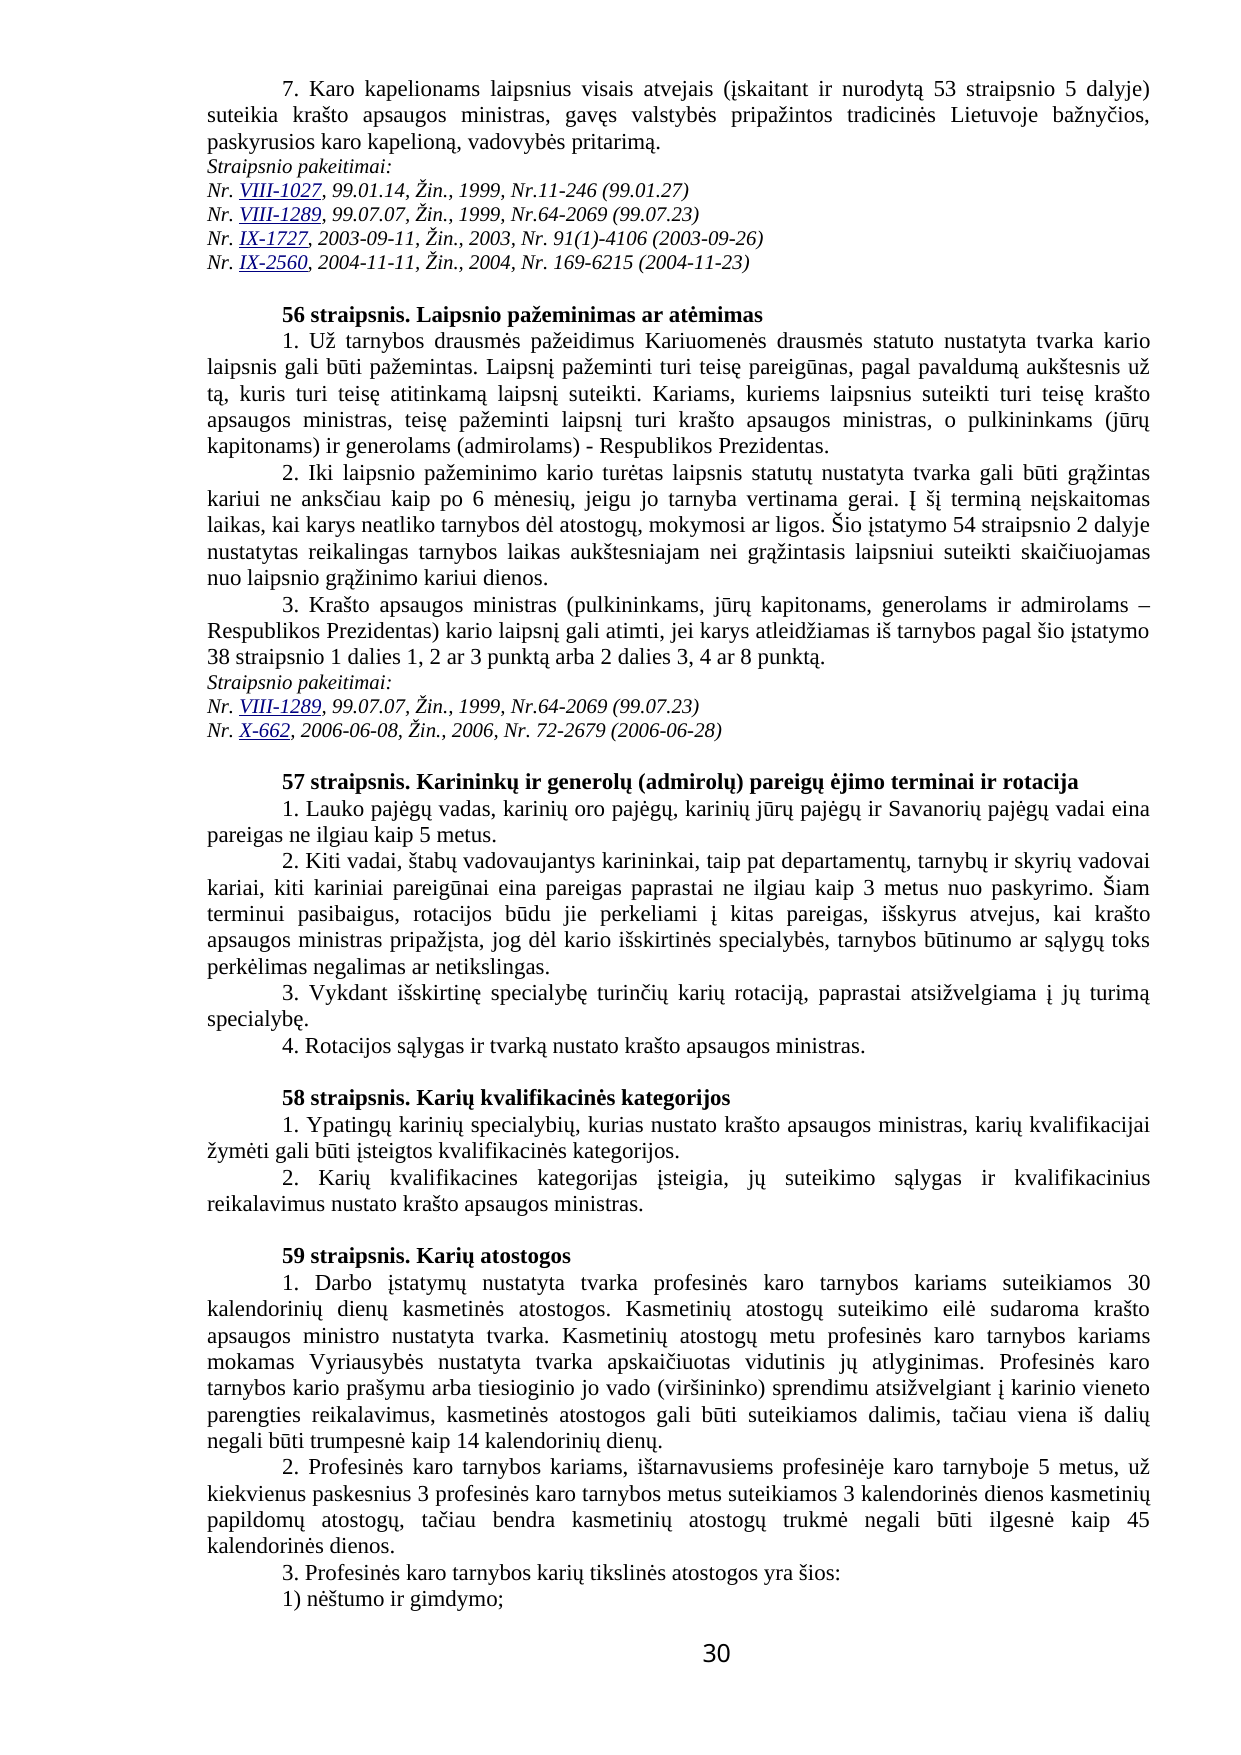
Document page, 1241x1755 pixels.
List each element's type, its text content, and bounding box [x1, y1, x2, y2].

text 2. Profesinės karo tarnybos kariams, ištarnavusiems profesinėje karo tarnyboje 5 metus, už kiekvienus paskesnius 3 profesinės karo tarnybos metus suteikiamos 3 kalendorinės dienos kasmetinių papildomų atostogų, tačiau bendra kasmetinių atostogų trukmė negali būti ilgesnė kaip 45 kalendorinės dienos. [207, 1453, 1152, 1559]
text Nr. VIII-1289, 99.07.07, Žin., 1999, Nr.64-2069 (99.07.23) [207, 202, 1152, 226]
text 58 straipsnis. Karių kvalifikacinės kategorijos [207, 1084, 1152, 1111]
text 3. Profesinės karo tarnybos karių tikslinės atostogos yra šios: [207, 1559, 1152, 1585]
text 2. Iki laipsnio pažeminimo kario turėtas laipsnis statutų nustatyta tvarka gali būti grąžintas kariui ne anksčiau kaip po 6 mėnesių, jeigu jo tarnyba vertinama gerai. Į šį terminą neįskaitomas laikas, kai karys neatliko tarnybos dėl atostogų, mokymosi ar ligos. Šio įstatymo 54 straipsnio 2 dalyje nustatytas reikalingas tarnybos laikas aukštesniajam nei grąžintasis laipsniui suteikti skaičiuojamas nuo laipsnio grąžinimo kariui dienos. [207, 459, 1152, 591]
text 1. Lauko pajėgų vadas, karinių oro pajėgų, karinių jūrų pajėgų ir Savanorių pajėgų vadai eina pareigas ne ilgiau kaip 5 metus. [207, 794, 1152, 847]
text 56 straipsnis. Laipsnio pažeminimas ar atėmimas [207, 301, 1152, 327]
text Nr. VIII-1289, 99.07.07, Žin., 1999, Nr.64-2069 (99.07.23) [207, 694, 1152, 718]
text Nr. IX-1727, 2003-09-11, Žin., 2003, Nr. 91(1)-4106 (2003-09-26) [207, 226, 1152, 250]
text 7. Karo kapelionams laipsnius visais atvejais (įskaitant ir nurodytą 53 straipsnio 5 dalyje) suteikia krašto apsaugos ministras, gavęs valstybės pripažintos tradicinės Lietuvoje bažnyčios, paskyrusios karo kapelioną, vadovybės pritarimą. [207, 75, 1152, 154]
text Nr. X-662, 2006-06-08, Žin., 2006, Nr. 72-2679 (2006-06-28) [207, 718, 1152, 742]
text 1) nėštumo ir gimdymo; [207, 1585, 1152, 1612]
text Straipsnio pakeitimai: [207, 670, 1152, 694]
text 2. Kiti vadai, štabų vadovaujantys karininkai, taip pat departamentų, tarnybų ir skyrių vadovai kariai, kiti kariniai pareigūnai eina pareigas paprastai ne ilgiau kaip 3 metus nuo paskyrimo. Šiam terminui pasibaigus, rotacijos būdu jie perkeliami į kitas pareigas, išskyrus atvejus, kai krašto apsaugos ministras pripažįsta, jog dėl kario išskirtinės specialybės, tarnybos būtinumo ar sąlygų toks perkėlimas negalimas ar netikslingas. [207, 847, 1152, 979]
text 1. Darbo įstatymų nustatyta tvarka profesinės karo tarnybos kariams suteikiamos 30 kalendorinių dienų kasmetinės atostogos. Kasmetinių atostogų suteikimo eilė sudaroma krašto apsaugos ministro nustatyta tvarka. Kasmetinių atostogų metu profesinės karo tarnybos kariams mokamas Vyriausybės nustatyta tvarka apskaičiuotas vidutinis jų atlyginimas. Profesinės karo tarnybos kario prašymu arba tiesioginio jo vado (viršininko) sprendimu atsižvelgiant į karinio vieneto parengties reikalavimus, kasmetinės atostogos gali būti suteikiamos dalimis, tačiau viena iš dalių negali būti trumpesnė kaip 14 kalendorinių dienų. [207, 1269, 1152, 1453]
text 59 straipsnis. Karių atostogos [207, 1243, 1152, 1269]
text 2. Karių kvalifikacines kategorijas įsteigia, jų suteikimo sąlygas ir kvalifikacinius reikalavimus nustato krašto apsaugos ministras. [207, 1163, 1152, 1216]
text 1. Ypatingų karinių specialybių, kurias nustato krašto apsaugos ministras, karių kvalifikacijai žymėti gali būti įsteigtos kvalifikacinės kategorijos. [207, 1111, 1152, 1163]
text Nr. VIII-1027, 99.01.14, Žin., 1999, Nr.11-246 (99.01.27) [207, 178, 1152, 202]
text Nr. IX-2560, 2004-11-11, Žin., 2004, Nr. 169-6215 (2004-11-23) [207, 250, 1152, 274]
text 4. Rotacijos sąlygas ir tvarką nustato krašto apsaugos ministras. [207, 1032, 1152, 1058]
text 57 straipsnis. Karininkų ir generolų (admirolų) pareigų ėjimo terminai ir rotacija [282, 768, 1152, 794]
text 3. Krašto apsaugos ministras (pulkininkams, jūrų kapitonams, generolams ir admirolams – Respublikos Prezidentas) kario laipsnį gali atimti, jei karys atleidžiamas iš tarnybos pagal šio įstatymo 38 straipsnio 1 dalies 1, 2 ar 3 punktą arba 2 dalies 3, 4 ar 8 punktą. [207, 591, 1152, 670]
text Straipsnio pakeitimai: [207, 154, 1152, 178]
text 1. Už tarnybos drausmės pažeidimus Kariuomenės drausmės statuto nustatyta tvarka kario laipsnis gali būti pažemintas. Laipsnį pažeminti turi teisę pareigūnas, pagal pavaldumą aukštesnis už tą, kuris turi teisę atitinkamą laipsnį suteikti. Kariams, kuriems laipsnius suteikti turi teisę krašto apsaugos ministras, teisę pažeminti laipsnį turi krašto apsaugos ministras, o pulkininkams (jūrų kapitonams) ir generolams (admirolams) - Respublikos Prezidentas. [207, 327, 1152, 459]
text 3. Vykdant išskirtinę specialybę turinčių karių rotaciją, paprastai atsižvelgiama į jų turimą specialybę. [207, 979, 1152, 1032]
